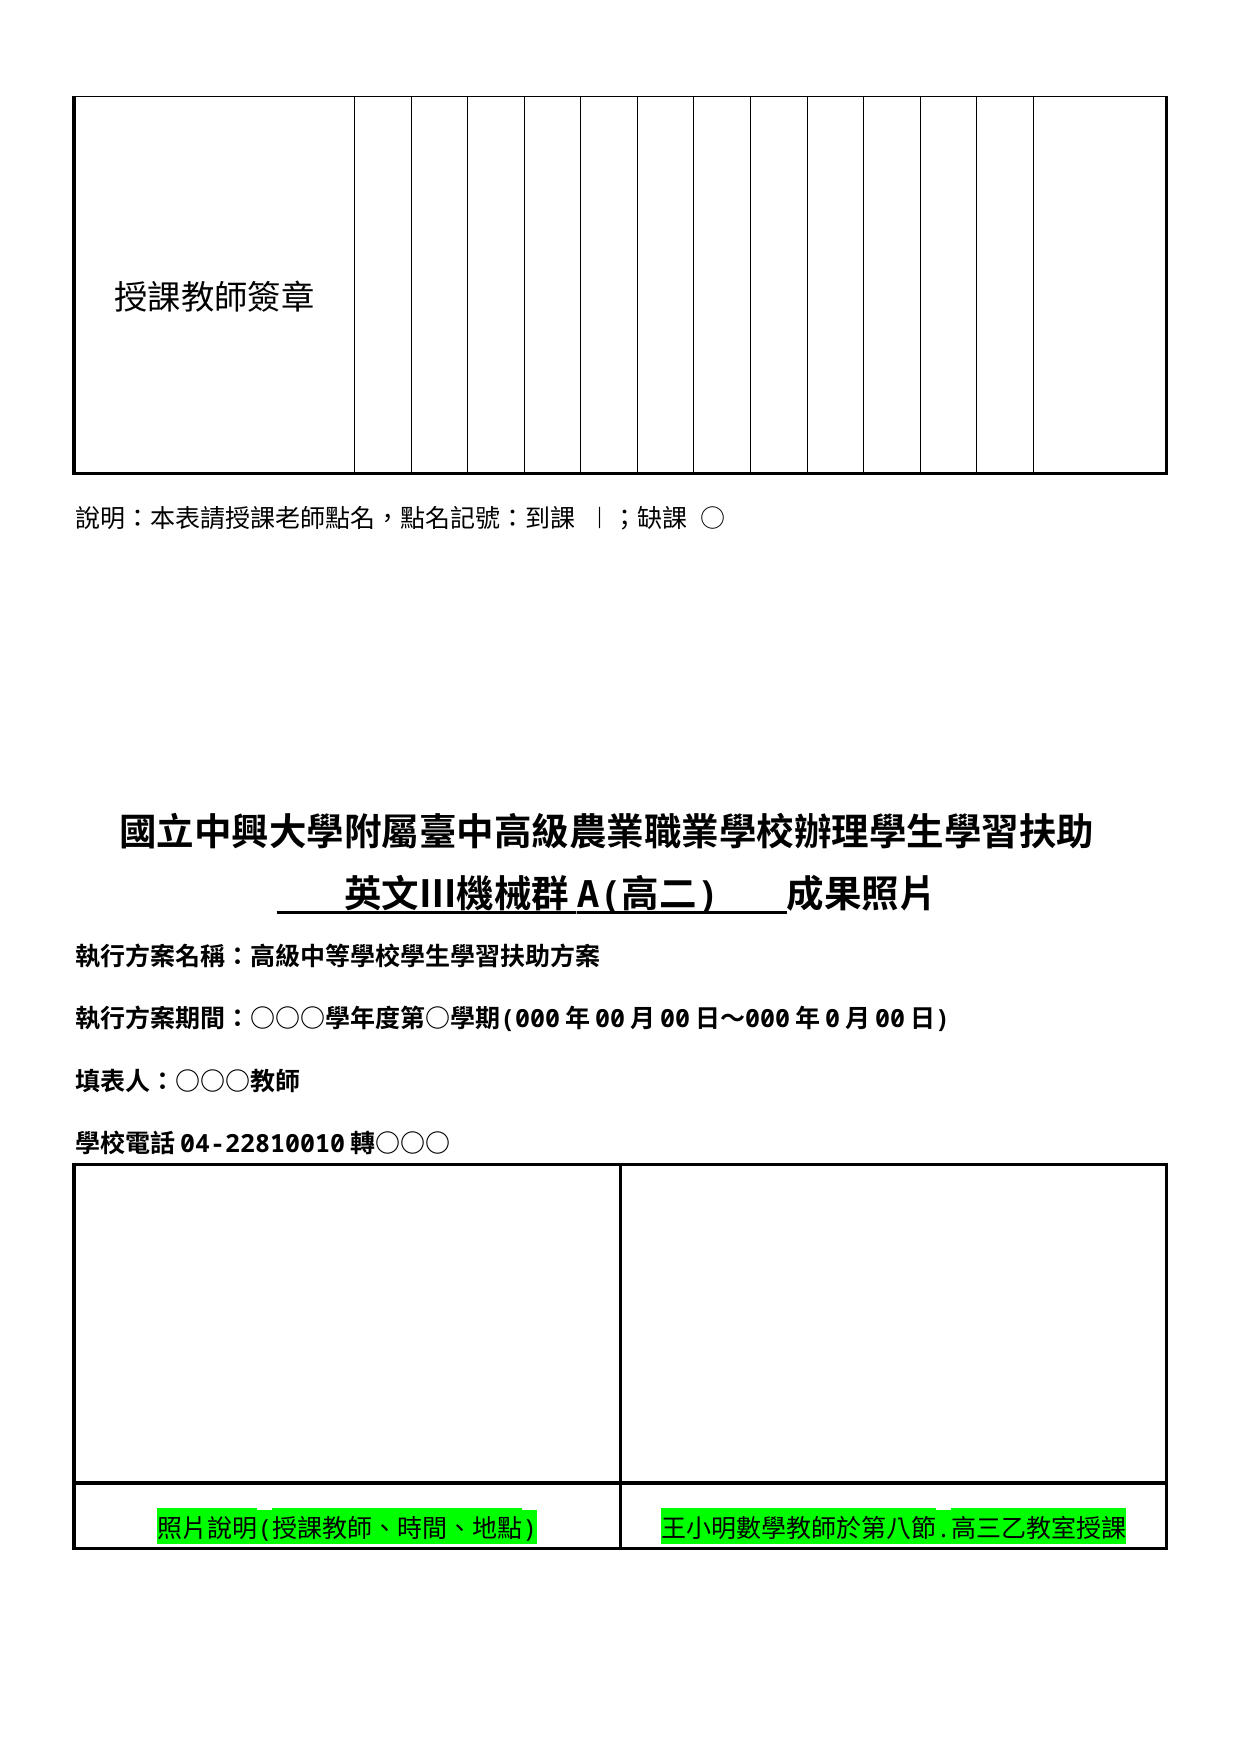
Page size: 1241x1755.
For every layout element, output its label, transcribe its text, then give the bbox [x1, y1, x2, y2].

table_cell [1034, 97, 1165, 472]
text 學校電話04-22810010轉○○○ [75, 1100, 1165, 1162]
table_cell [581, 97, 637, 472]
table_header [76, 1166, 619, 1481]
table_cell [525, 97, 580, 472]
table_cell 照片說明(授課教師、時間、地點) [76, 1485, 619, 1547]
table_cell [864, 97, 920, 472]
text 說明：本表請授課老師點名，點名記號：到課 ︱；缺課 ○ [75, 475, 1165, 537]
table_cell [977, 97, 1033, 472]
table_cell [808, 97, 863, 472]
text 英文Ⅲ機械群A(高二) 成果照片 [75, 850, 1138, 912]
table_cell 王小明數學教師於第八節.高三乙教室授課 [622, 1485, 1165, 1547]
table_cell [921, 97, 976, 472]
text 填表人：○○○教師 [75, 1037, 1165, 1100]
text 執行方案名稱：高級中等學校學生學習扶助方案 [75, 912, 1165, 975]
table_header [622, 1166, 1165, 1481]
table_cell [355, 97, 411, 472]
text 國立中興大學附屬臺中高級農業職業學校辦理學生學習扶助 [75, 787, 1138, 850]
table_cell [751, 97, 807, 472]
table_cell 授課教師簽章 [76, 97, 354, 472]
table_cell [412, 97, 467, 472]
table_cell [638, 97, 693, 472]
table_cell [694, 97, 750, 472]
text 執行方案期間：○○○學年度第○學期(000年00月00日〜000年0月00日) [75, 975, 1165, 1037]
table_cell [468, 97, 524, 472]
